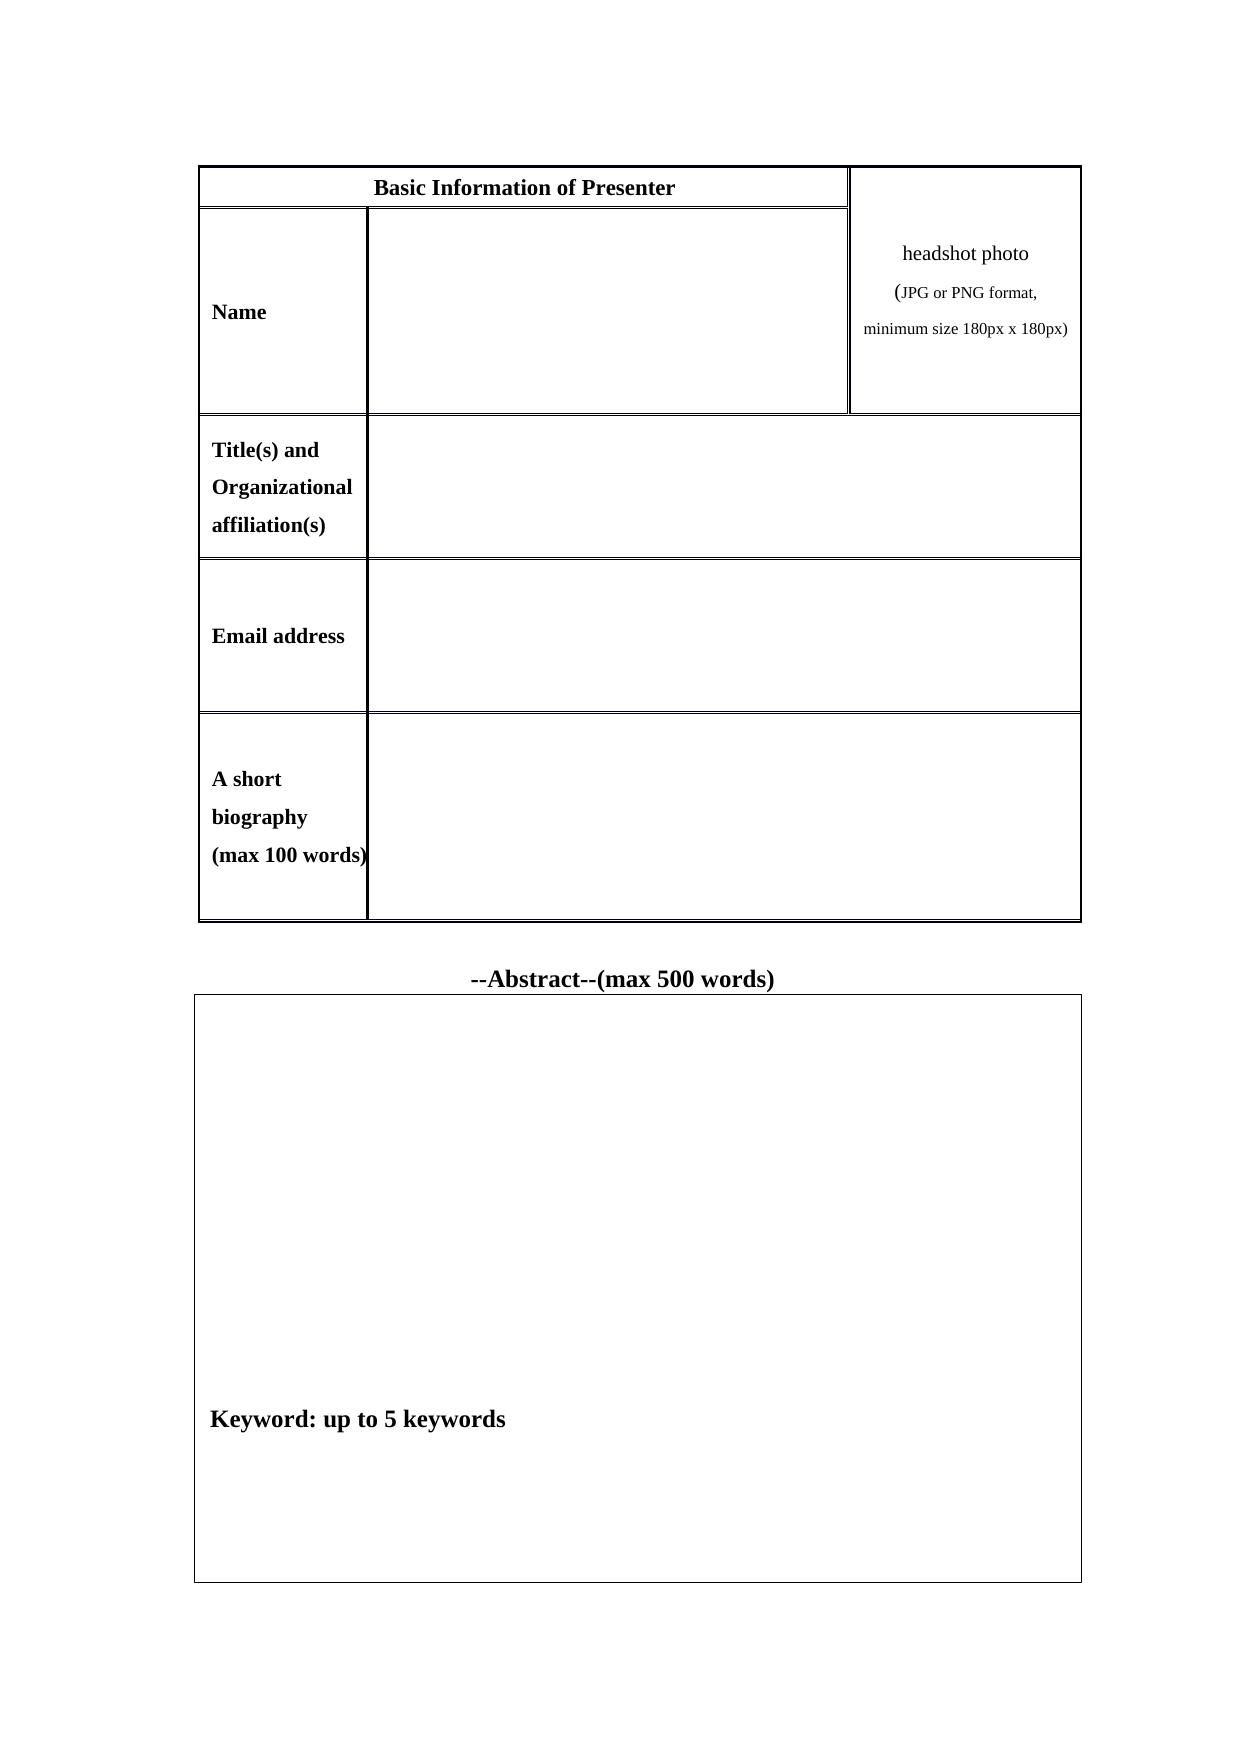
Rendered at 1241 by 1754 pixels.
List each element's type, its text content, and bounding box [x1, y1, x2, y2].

table_cell A short biography (max 100 words) [200, 714, 366, 919]
table_cell [369, 714, 1080, 919]
table_cell [369, 416, 1080, 557]
table_cell Email address [200, 560, 366, 711]
table_header headshot photo (JPG or PNG format, minimum size 180px x 180px) [851, 168, 1080, 413]
table_header Basic Information of Presenter [200, 168, 847, 206]
table_cell Name [200, 209, 366, 413]
table_cell [369, 209, 847, 413]
table_cell Title(s) and Organizational affiliation(s) [200, 416, 366, 557]
text --Abstract--(max 500 words) [192, 960, 1053, 997]
text Keyword: up to 5 keywords [210, 1404, 1067, 1433]
table_cell [369, 560, 1080, 711]
